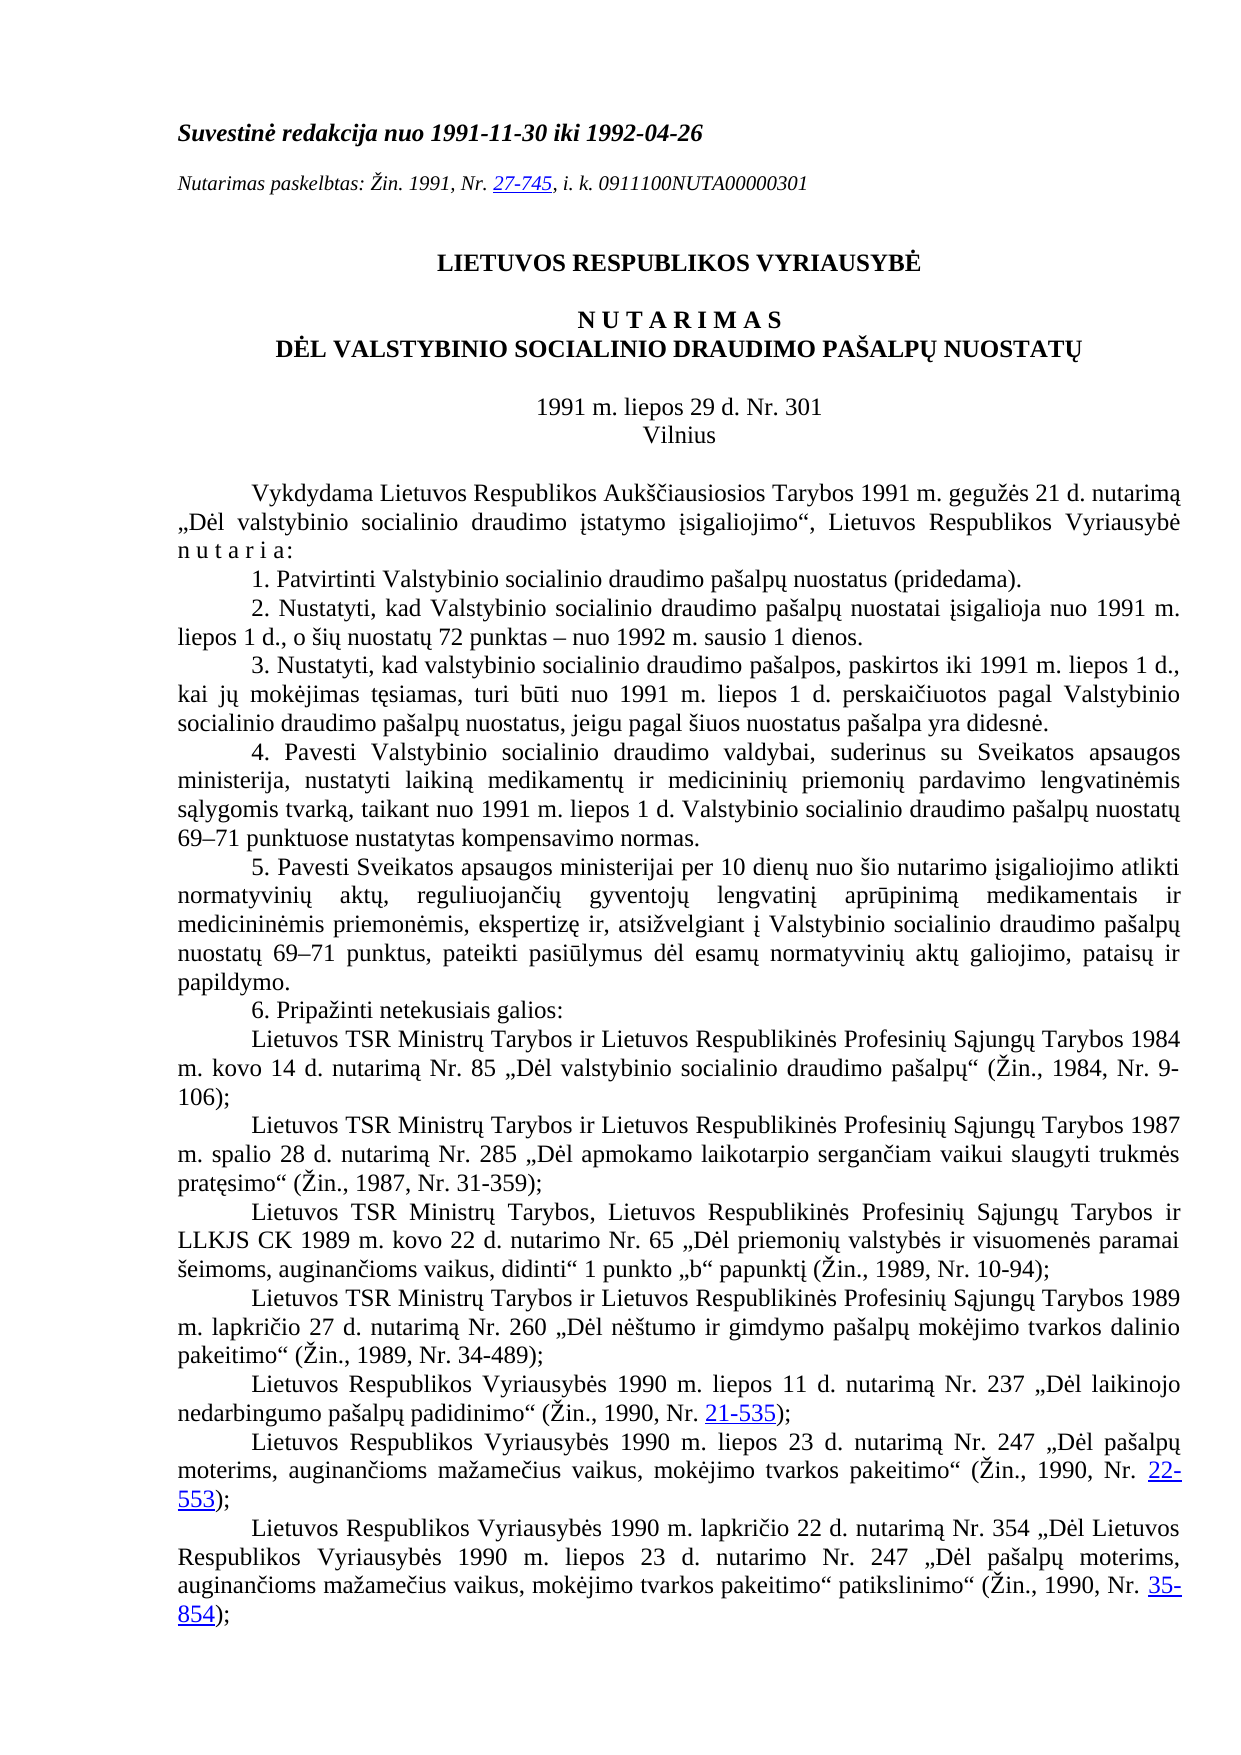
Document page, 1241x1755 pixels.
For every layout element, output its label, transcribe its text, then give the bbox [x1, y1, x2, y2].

text DĖL VALSTYBINIO SOCIALINIO DRAUDIMO PAŠALPŲ NUOSTATŲ [177, 334, 1181, 363]
text 1. Patvirtinti Valstybinio socialinio draudimo pašalpų nuostatus (pridedama). [177, 564, 1181, 593]
text 2. Nustatyti, kad Valstybinio socialinio draudimo pašalpų nuostatai įsigalioja nuo 1991 m. liepos 1 d., o šių nuostatų 72 punktas – nuo 1992 m. sausio 1 dienos. [177, 593, 1181, 650]
text Lietuvos TSR Ministrų Tarybos, Lietuvos Respublikinės Profesinių Sąjungų Tarybos ir LLKJS CK 1989 m. kovo 22 d. nutarimo Nr. 65 „Dėl priemonių valstybės ir visuomenės paramai šeimoms, auginančioms vaikus, didinti“ 1 punkto „b“ papunktį (Žin., 1989, Nr. 10-94); [177, 1197, 1181, 1283]
text Lietuvos TSR Ministrų Tarybos ir Lietuvos Respublikinės Profesinių Sąjungų Tarybos 1984 m. kovo 14 d. nutarimą Nr. 85 „Dėl valstybinio socialinio draudimo pašalpų“ (Žin., 1984, Nr. 9-106); [177, 1024, 1181, 1110]
text Lietuvos Respublikos Vyriausybės 1990 m. liepos 11 d. nutarimą Nr. 237 „Dėl laikinojo nedarbingumo pašalpų padidinimo“ (Žin., 1990, Nr. 21-535); [177, 1369, 1181, 1427]
text Lietuvos TSR Ministrų Tarybos ir Lietuvos Respublikinės Profesinių Sąjungų Tarybos 1987 m. spalio 28 d. nutarimą Nr. 285 „Dėl apmokamo laikotarpio sergančiam vaikui slaugyti trukmės pratęsimo“ (Žin., 1987, Nr. 31-359); [177, 1110, 1181, 1197]
text Nutarimas paskelbtas: Žin. 1991, Nr. 27-745, i. k. 0911100NUTA00000301 [177, 171, 1181, 195]
text Suvestinė redakcija nuo 1991-11-30 iki 1992-04-26 [177, 118, 1181, 147]
text 1991 m. liepos 29 d. Nr. 301 [177, 392, 1181, 420]
text Lietuvos Respublikos Vyriausybės 1990 m. lapkričio 22 d. nutarimą Nr. 354 „Dėl Lietuvos Respublikos Vyriausybės 1990 m. liepos 23 d. nutarimo Nr. 247 „Dėl pašalpų moterims, auginančioms mažamečius vaikus, mokėjimo tvarkos pakeitimo“ patikslinimo“ (Žin., 1990, Nr. 35-854); [177, 1513, 1181, 1628]
text 4. Pavesti Valstybinio socialinio draudimo valdybai, suderinus su Sveikatos apsaugos ministerija, nustatyti laikiną medikamentų ir medicininių priemonių pardavimo lengvatinėmis sąlygomis tvarką, taikant nuo 1991 m. liepos 1 d. Valstybinio socialinio draudimo pašalpų nuostatų 69–71 punktuose nustatytas kompensavimo normas. [177, 737, 1181, 852]
text 5. Pavesti Sveikatos apsaugos ministerijai per 10 dienų nuo šio nutarimo įsigaliojimo atlikti normatyvinių aktų, reguliuojančių gyventojų lengvatinį aprūpinimą medikamentais ir medicininėmis priemonėmis, ekspertizę ir, atsižvelgiant į Valstybinio socialinio draudimo pašalpų nuostatų 69–71 punktus, pateikti pasiūlymus dėl esamų normatyvinių aktų galiojimo, pataisų ir papildymo. [177, 852, 1181, 995]
text Vykdydama Lietuvos Respublikos Aukščiausiosios Tarybos 1991 m. gegužės 21 d. nutarimą „Dėl valstybinio socialinio draudimo įstatymo įsigaliojimo“, Lietuvos Respublikos Vyriausybė nutaria: [177, 478, 1181, 564]
text 3. Nustatyti, kad valstybinio socialinio draudimo pašalpos, paskirtos iki 1991 m. liepos 1 d., kai jų mokėjimas tęsiamas, turi būti nuo 1991 m. liepos 1 d. perskaičiuotos pagal Valstybinio socialinio draudimo pašalpų nuostatus, jeigu pagal šiuos nuostatus pašalpa yra didesnė. [177, 650, 1181, 737]
text LIETUVOS RESPUBLIKOS VYRIAUSYBĖ [177, 248, 1181, 277]
text Lietuvos Respublikos Vyriausybės 1990 m. liepos 23 d. nutarimą Nr. 247 „Dėl pašalpų moterims, auginančioms mažamečius vaikus, mokėjimo tvarkos pakeitimo“ (Žin., 1990, Nr. 22-553); [177, 1427, 1181, 1513]
text Lietuvos TSR Ministrų Tarybos ir Lietuvos Respublikinės Profesinių Sąjungų Tarybos 1989 m. lapkričio 27 d. nutarimą Nr. 260 „Dėl nėštumo ir gimdymo pašalpų mokėjimo tvarkos dalinio pakeitimo“ (Žin., 1989, Nr. 34-489); [177, 1283, 1181, 1369]
text Vilnius [177, 420, 1181, 449]
text 6. Pripažinti netekusiais galios: [177, 995, 1181, 1024]
text N U T A R I M A S [177, 305, 1181, 334]
